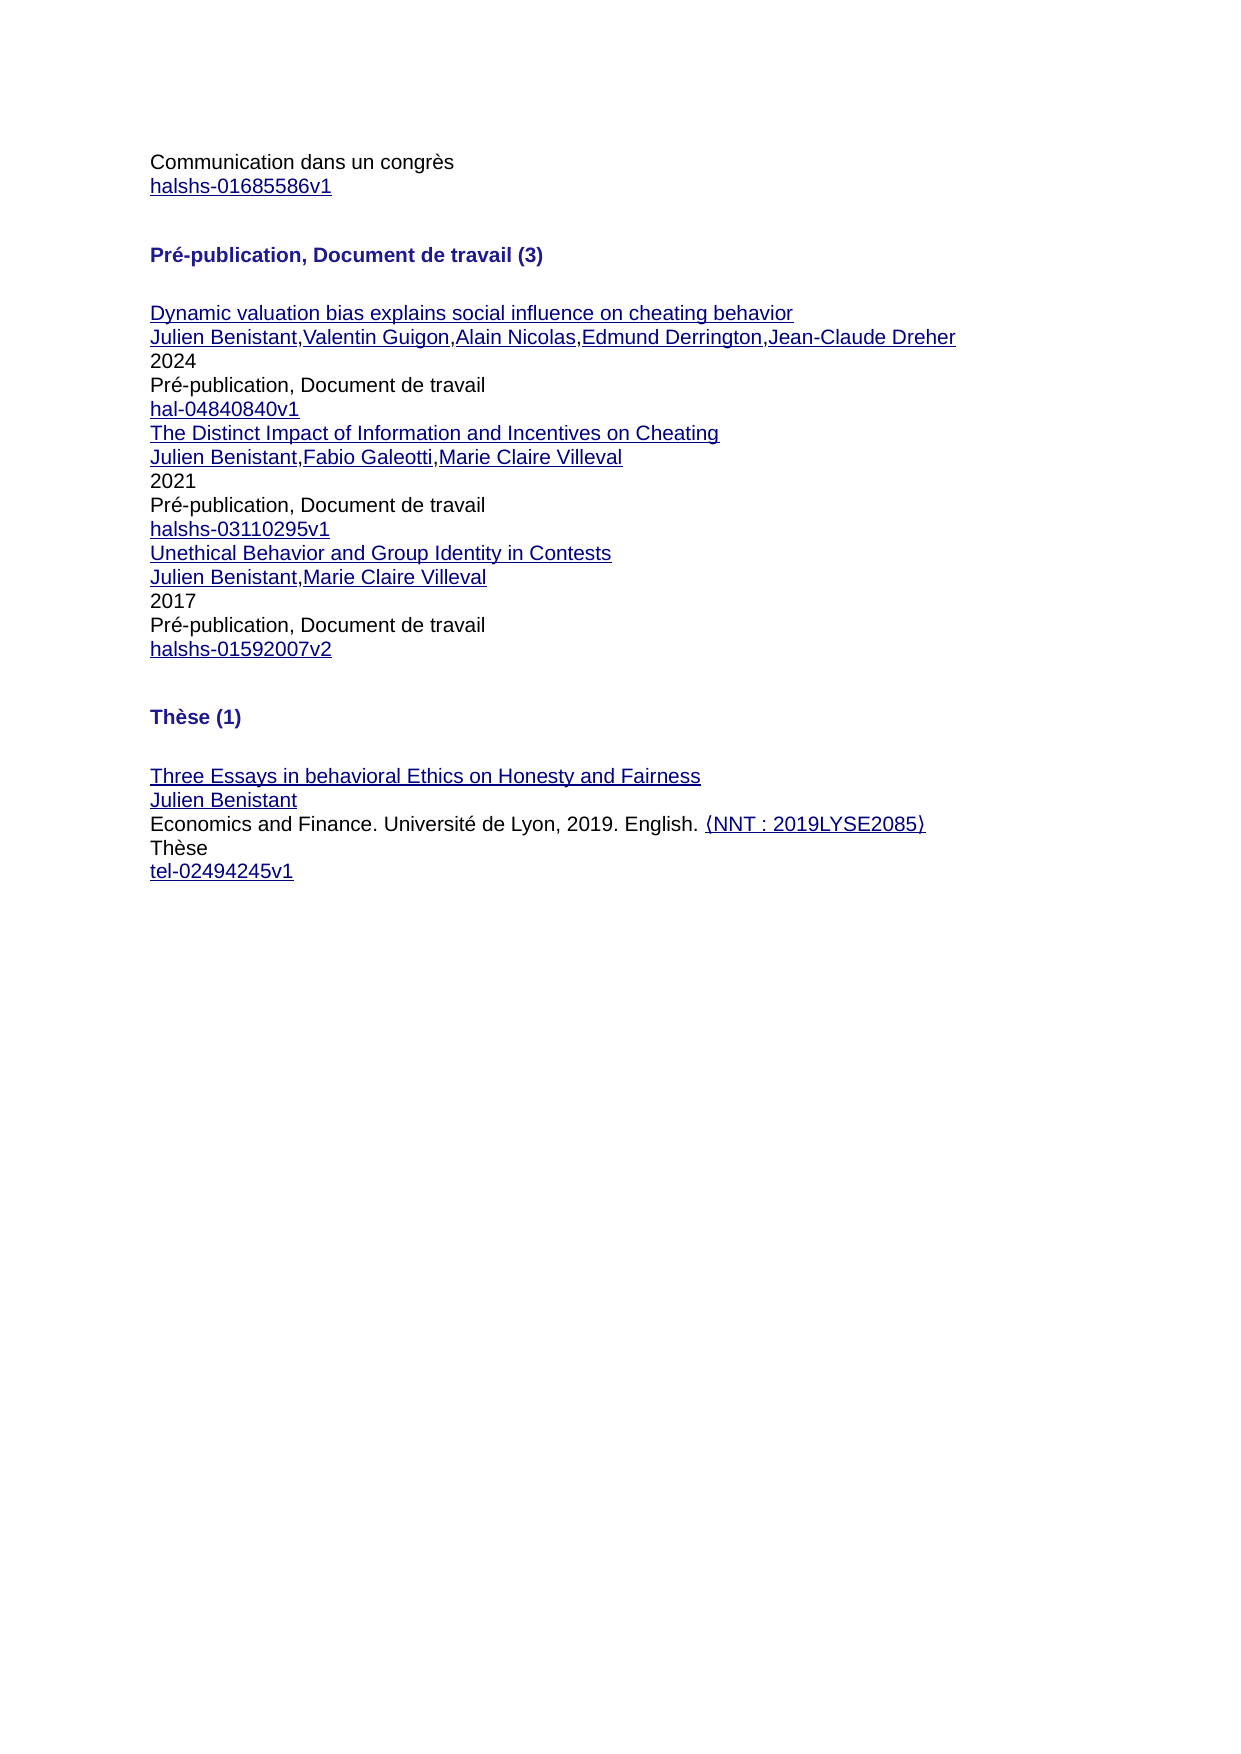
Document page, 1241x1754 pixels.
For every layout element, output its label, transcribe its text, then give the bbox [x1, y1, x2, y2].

subtitle Pré-publication, Document de travail (3) [150, 243, 1090, 267]
subtitle Thèse (1) [150, 705, 1090, 729]
table_cell The Distinct Impact of Information and Incentives on Cheating Julien Benistant,Fabio Galeotti,Marie Claire Villeval 2021 Pré-publication, Document de travail halshs-03110295v1 [150, 421, 1090, 541]
table_header Three Essays in behavioral Ethics on Honesty and Fairness Julien Benistant Economics and Finance. Université de Lyon, 2019. English. ⟨NNT : 2019LYSE2085⟩ Thèse tel-02494245v1 [150, 764, 1090, 883]
table_header Dynamic valuation bias explains social influence on cheating behavior Julien Benistant,Valentin Guigon,Alain Nicolas,Edmund Derrington,Jean-Claude Dreher 2024 Pré-publication, Document de travail hal-04840840v1 [150, 301, 1090, 421]
table_cell Communication dans un congrès halshs-01685586v1 [150, 150, 1090, 198]
table_cell Unethical Behavior and Group Identity in Contests Julien Benistant,Marie Claire Villeval 2017 Pré-publication, Document de travail halshs-01592007v2 [150, 541, 1090, 660]
